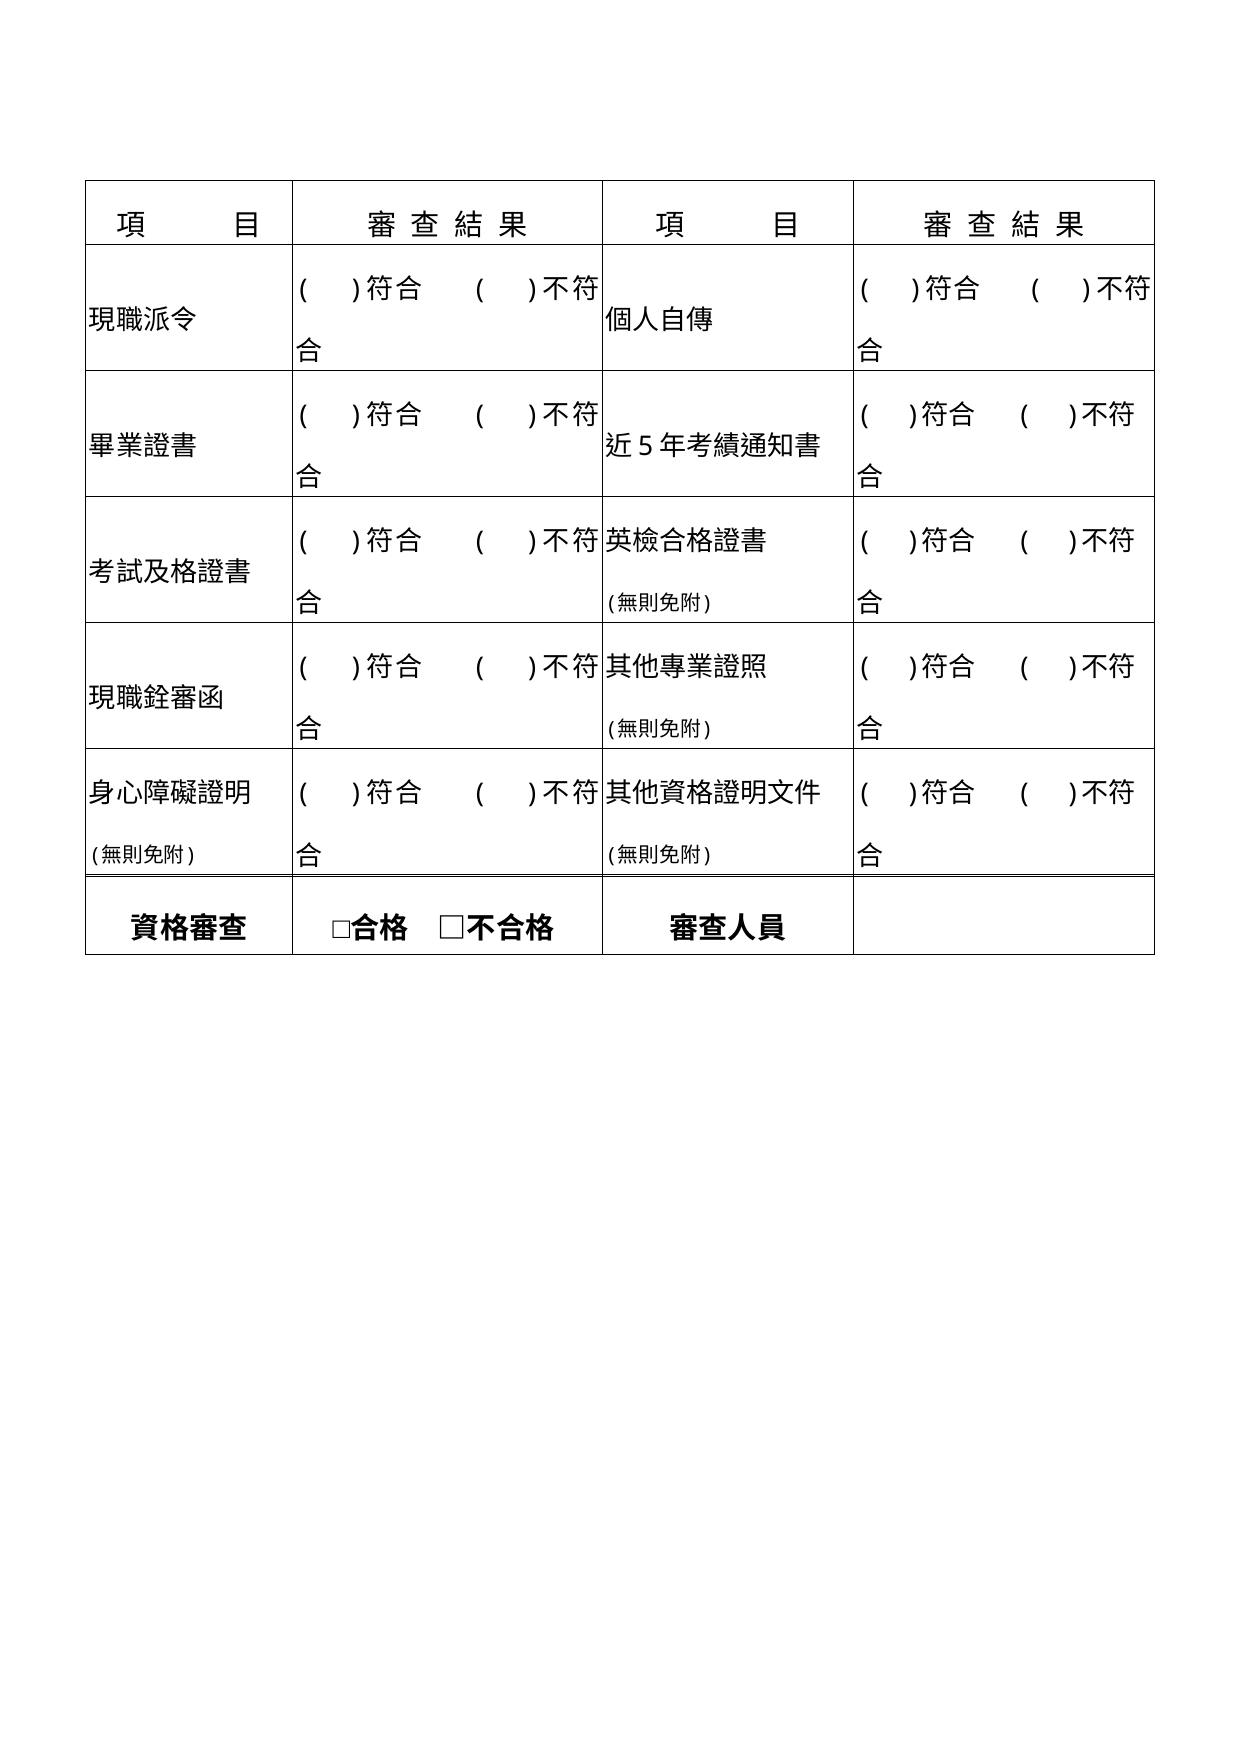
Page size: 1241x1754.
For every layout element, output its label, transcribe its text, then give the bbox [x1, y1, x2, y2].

table_cell ( )符合 ( )不符合 [854, 749, 1154, 874]
table_header 審 查 結 果 [293, 181, 602, 244]
table_cell 英檢合格證書 (無則免附) [603, 497, 853, 622]
table_cell 畢業證書 [86, 371, 292, 496]
table_cell 個人自傳 [603, 245, 853, 370]
table_header 項 目 [86, 181, 292, 244]
table_cell ( )符合 ( )不符合 [293, 623, 602, 748]
table_cell ( )符合 ( )不符合 [854, 623, 1154, 748]
table_cell ( )符合 ( )不符合 [293, 749, 602, 874]
table_cell ( )符合 ( )不符合 [854, 245, 1154, 370]
table_cell [854, 877, 1154, 954]
table_header 審 查 結 果 [854, 181, 1154, 244]
table_cell 資格審查 [86, 877, 292, 954]
table_cell 審查人員 [603, 877, 853, 954]
table_cell 考試及格證書 [86, 497, 292, 622]
table_cell 現職派令 [86, 245, 292, 370]
table_cell 其他專業證照 (無則免附) [603, 623, 853, 748]
table_cell 身心障礙證明 (無則免附) [86, 749, 292, 874]
table_header 項 目 [603, 181, 853, 244]
table_cell 現職銓審函 [86, 623, 292, 748]
table_cell 近5年考績通知書 [603, 371, 853, 496]
table_cell ( )符合 ( )不符合 [293, 245, 602, 370]
table_cell ( )符合 ( )不符合 [854, 371, 1154, 496]
table_cell 其他資格證明文件(無則免附) [603, 749, 853, 874]
table_cell ( )符合 ( )不符合 [854, 497, 1154, 622]
table_cell ( )符合 ( )不符合 [293, 497, 602, 622]
table_cell ( )符合 ( )不符合 [293, 371, 602, 496]
table_cell □合格 □不合格 [293, 877, 602, 954]
